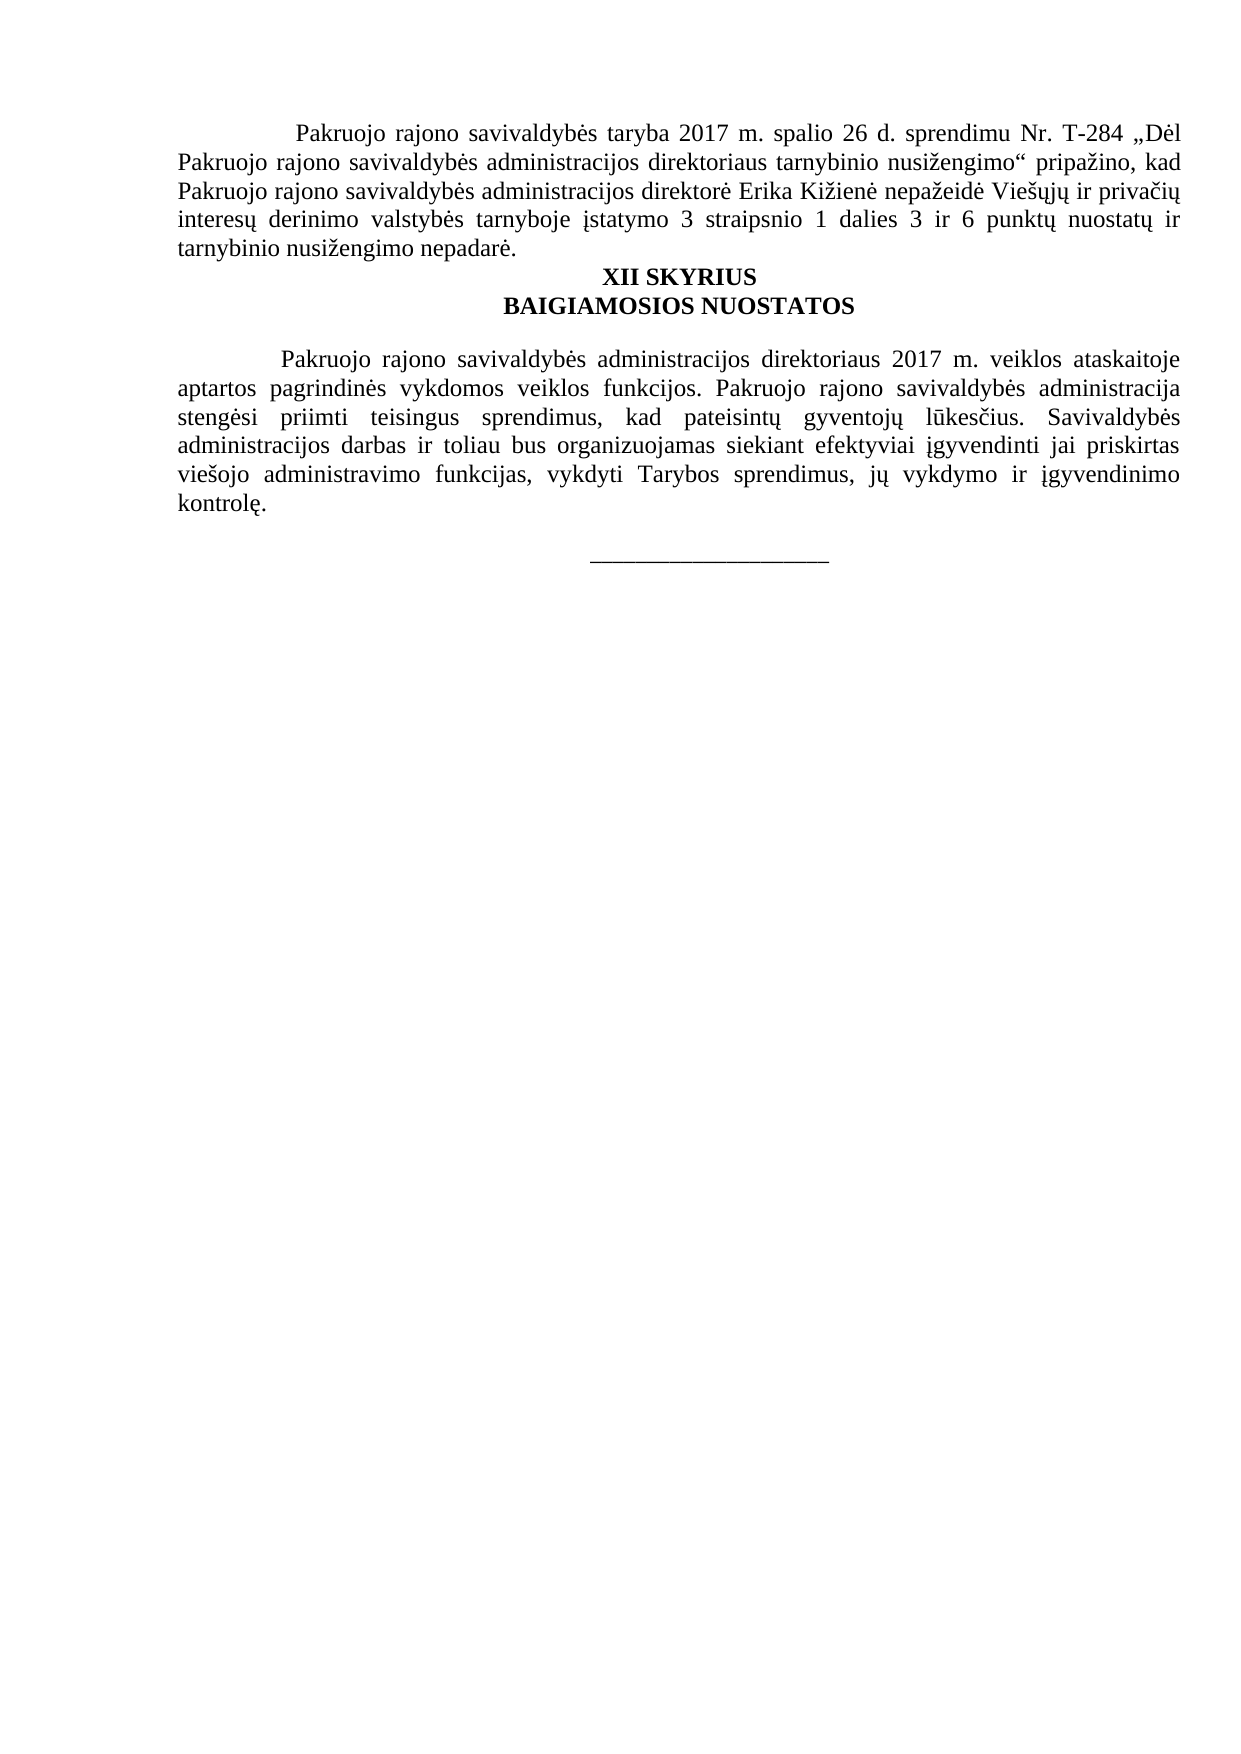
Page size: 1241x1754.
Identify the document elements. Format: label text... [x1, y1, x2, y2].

text Pakruojo rajono savivaldybės administracijos direktoriaus 2017 m. veiklos ataskaitoje aptartos pagrindinės vykdomos veiklos funkcijos. Pakruojo rajono savivaldybės administracija stengėsi priimti teisingus sprendimus, kad pateisintų gyventojų lūkesčius. Savivaldybės administracijos darbas ir toliau bus organizuojamas siekiant efektyviai įgyvendinti jai priskirtas viešojo administravimo funkcijas, vykdyti Tarybos sprendimus, jų vykdymo ir įgyvendinimo kontrolę. [177, 344, 1181, 517]
text XII SKYRIUS [177, 262, 1181, 291]
text BAIGIAMOSIOS NUOSTATOS [177, 291, 1181, 319]
text _____________________ [177, 538, 1181, 566]
text Pakruojo rajono savivaldybės taryba 2017 m. spalio 26 d. sprendimu Nr. T-284 „Dėl Pakruojo rajono savivaldybės administracijos direktoriaus tarnybinio nusižengimo“ pripažino, kad Pakruojo rajono savivaldybės administracijos direktorė Erika Kižienė nepažeidė Viešųjų ir privačių interesų derinimo valstybės tarnyboje įstatymo 3 straipsnio 1 dalies 3 ir 6 punktų nuostatų ir tarnybinio nusižengimo nepadarė. [177, 118, 1181, 262]
